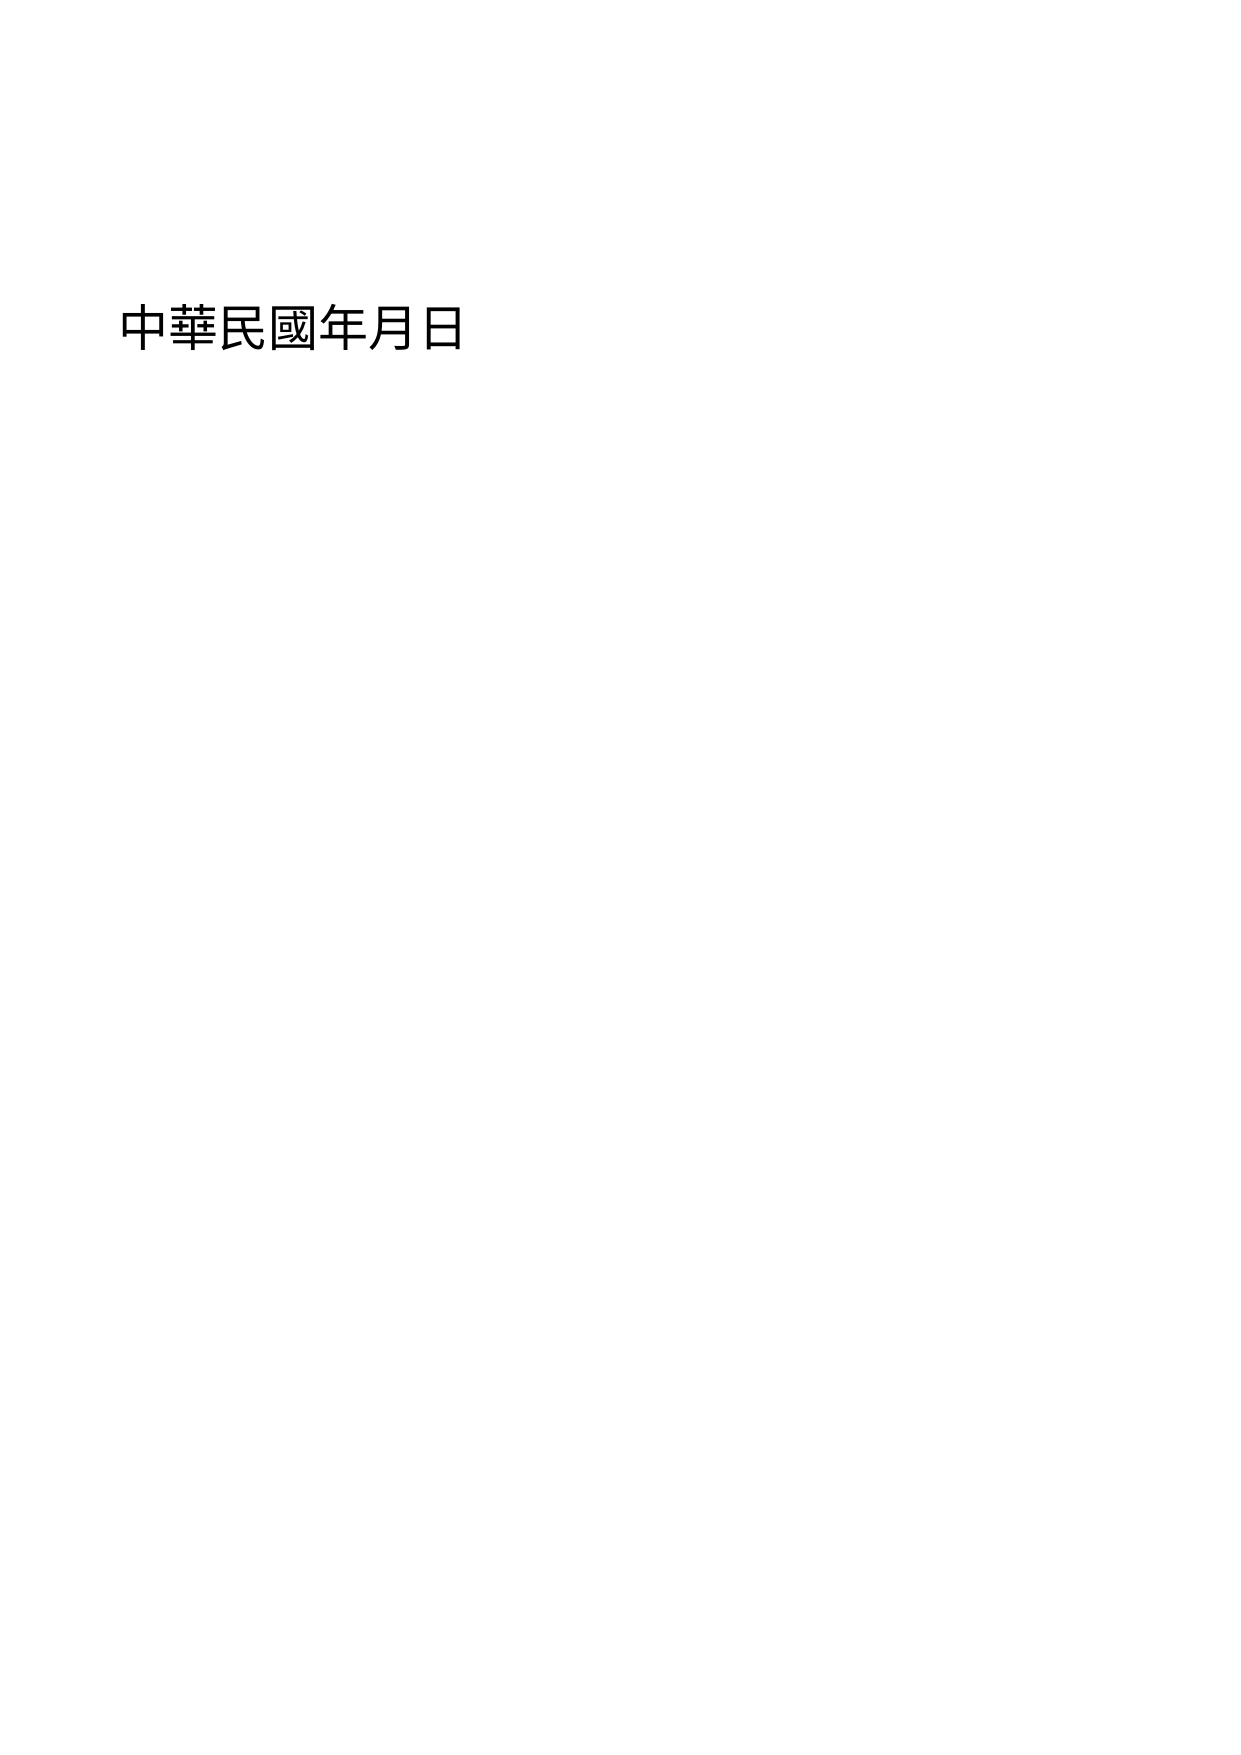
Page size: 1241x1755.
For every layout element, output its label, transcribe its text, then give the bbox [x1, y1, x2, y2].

text 中華民國年月日 [118, 252, 1122, 377]
